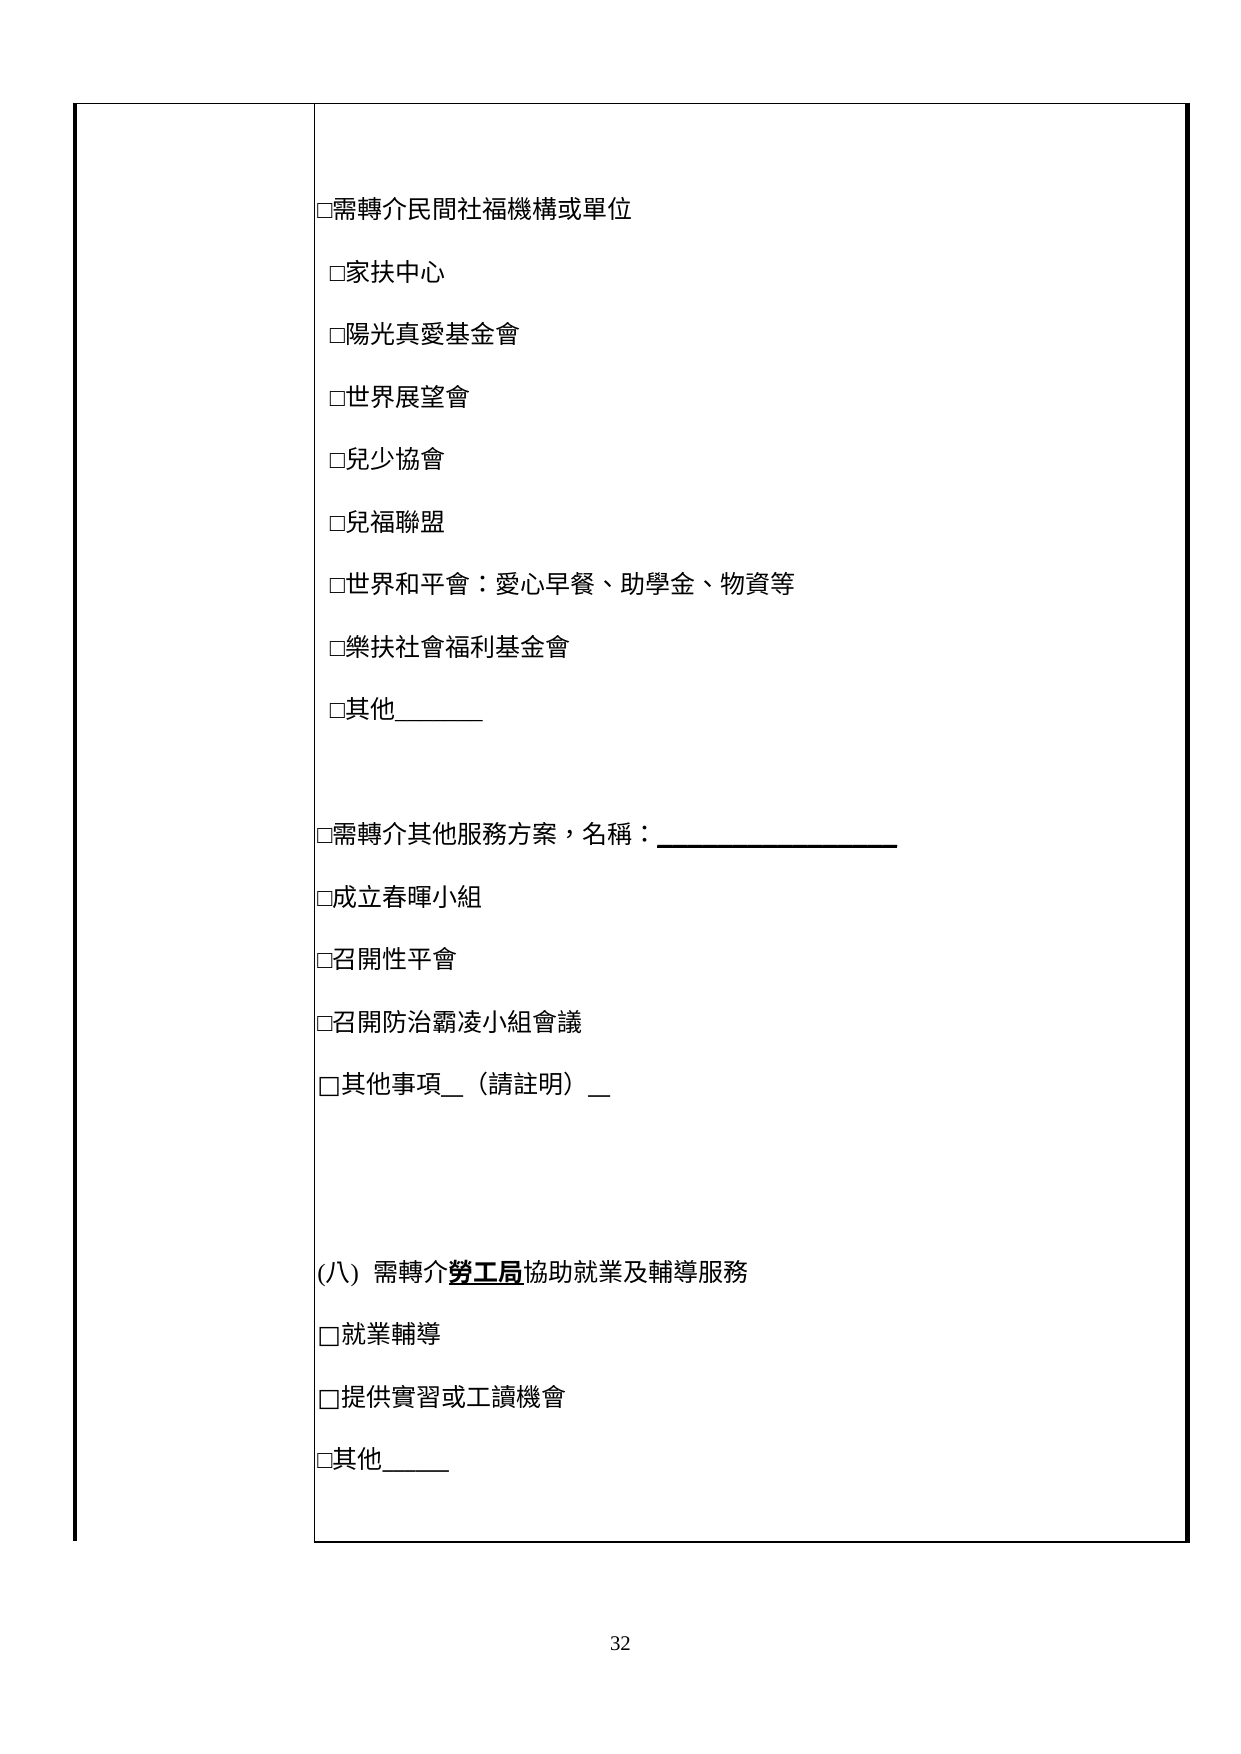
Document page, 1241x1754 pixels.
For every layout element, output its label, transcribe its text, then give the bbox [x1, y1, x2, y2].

table_cell □需轉介民間社福機構或單位 □家扶中心 □陽光真愛基金會 □世界展望會 □兒少協會 □兒福聯盟 □世界和平會：愛心早餐、助學金、物資等 □樂扶社會福利基金會 □其他_______ □需轉介其他服務方案，名稱：________________ □成立春暉小組 □召開性平會 □召開防治霸凌小組會議 □其他事項__（請註明）__ (八) 需轉介勞工局協助就業及輔導服務 □就業輔導 □提供實習或工讀機會 □其他______ [315, 104, 1185, 1541]
table_cell [77, 104, 314, 1541]
